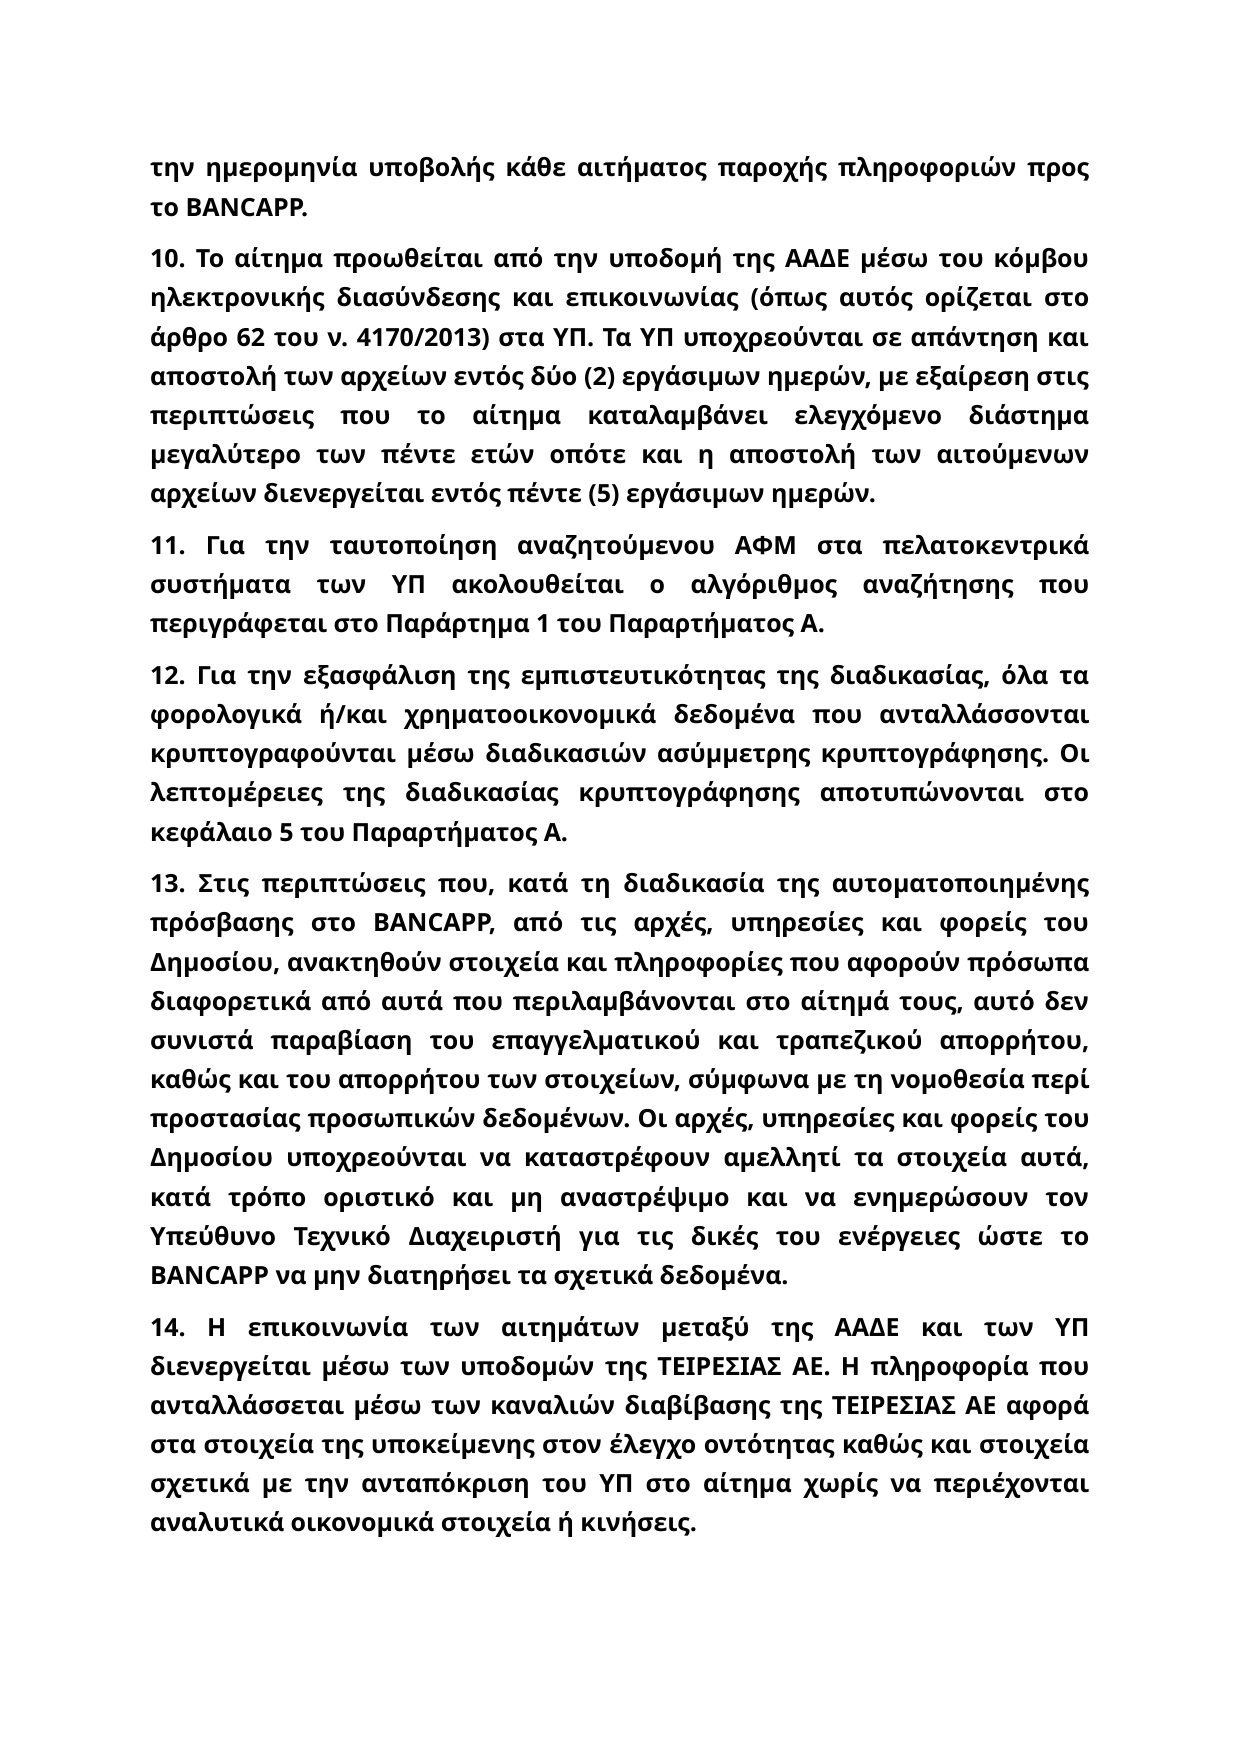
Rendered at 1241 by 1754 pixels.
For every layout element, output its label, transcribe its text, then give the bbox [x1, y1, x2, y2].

text την ημερομηνία υποβολής κάθε αιτήματος παροχής πληροφοριών προς το BANCAPP. [150, 150, 1090, 223]
text 13. Στις περιπτώσεις που, κατά τη διαδικασία της αυτοματοποιημένης πρόσβασης στο BANCAPP, από τις αρχές, υπηρεσίες και φορείς του Δημοσίου, ανακτηθούν στοιχεία και πληροφορίες που αφορούν πρόσωπα διαφορετικά από αυτά που περιλαμβάνονται στο αίτημά τους, αυτό δεν συνιστά παραβίαση του επαγγελματικού και τραπεζικού απορρήτου, καθώς και του απορρήτου των στοιχείων, σύμφωνα με τη νομοθεσία περί προστασίας προσωπικών δεδομένων. Οι αρχές, υπηρεσίες και φορείς του Δημοσίου υποχρεούνται να καταστρέφουν αμελλητί τα στοιχεία αυτά, κατά τρόπο οριστικό και μη αναστρέψιμο και να ενημερώσουν τον Υπεύθυνο Τεχνικό Διαχειριστή για τις δικές του ενέργειες ώστε το BANCAPP να μην διατηρήσει τα σχετικά δεδομένα. [150, 866, 1090, 1292]
text 11. Για την ταυτοποίηση αναζητούμενου ΑΦΜ στα πελατοκεντρικά συστήματα των ΥΠ ακολουθείται ο αλγόριθμος αναζήτησης που περιγράφεται στο Παράρτημα 1 του Παραρτήματος Α. [150, 527, 1090, 640]
text 12. Για την εξασφάλιση της εμπιστευτικότητας της διαδικασίας, όλα τα φορολογικά ή/και χρηματοοικονομικά δεδομένα που ανταλλάσσονται κρυπτογραφούνται μέσω διαδικασιών ασύμμετρης κρυπτογράφησης. Οι λεπτομέρειες της διαδικασίας κρυπτογράφησης αποτυπώνονται στο κεφάλαιο 5 του Παραρτήματος Α. [150, 657, 1090, 848]
text 10. Το αίτημα προωθείται από την υποδομή της ΑΑΔΕ μέσω του κόμβου ηλεκτρονικής διασύνδεσης και επικοινωνίας (όπως αυτός ορίζεται στο άρθρο 62 του ν. 4170/2013) στα ΥΠ. Τα ΥΠ υποχρεούνται σε απάντηση και αποστολή των αρχείων εντός δύο (2) εργάσιμων ημερών, με εξαίρεση στις περιπτώσεις που το αίτημα καταλαμβάνει ελεγχόμενο διάστημα μεγαλύτερο των πέντε ετών οπότε και η αποστολή των αιτούμενων αρχείων διενεργείται εντός πέντε (5) εργάσιμων ημερών. [150, 241, 1090, 510]
text 14. Η επικοινωνία των αιτημάτων μεταξύ της ΑΑΔΕ και των ΥΠ διενεργείται μέσω των υποδομών της ΤΕΙΡΕΣΙΑΣ ΑΕ. Η πληροφορία που ανταλλάσσεται μέσω των καναλιών διαβίβασης της ΤΕΙΡΕΣΙΑΣ ΑΕ αφορά στα στοιχεία της υποκείμενης στον έλεγχο οντότητας καθώς και στοιχεία σχετικά με την ανταπόκριση του ΥΠ στο αίτημα χωρίς να περιέχονται αναλυτικά οικονομικά στοιχεία ή κινήσεις. [150, 1309, 1090, 1539]
